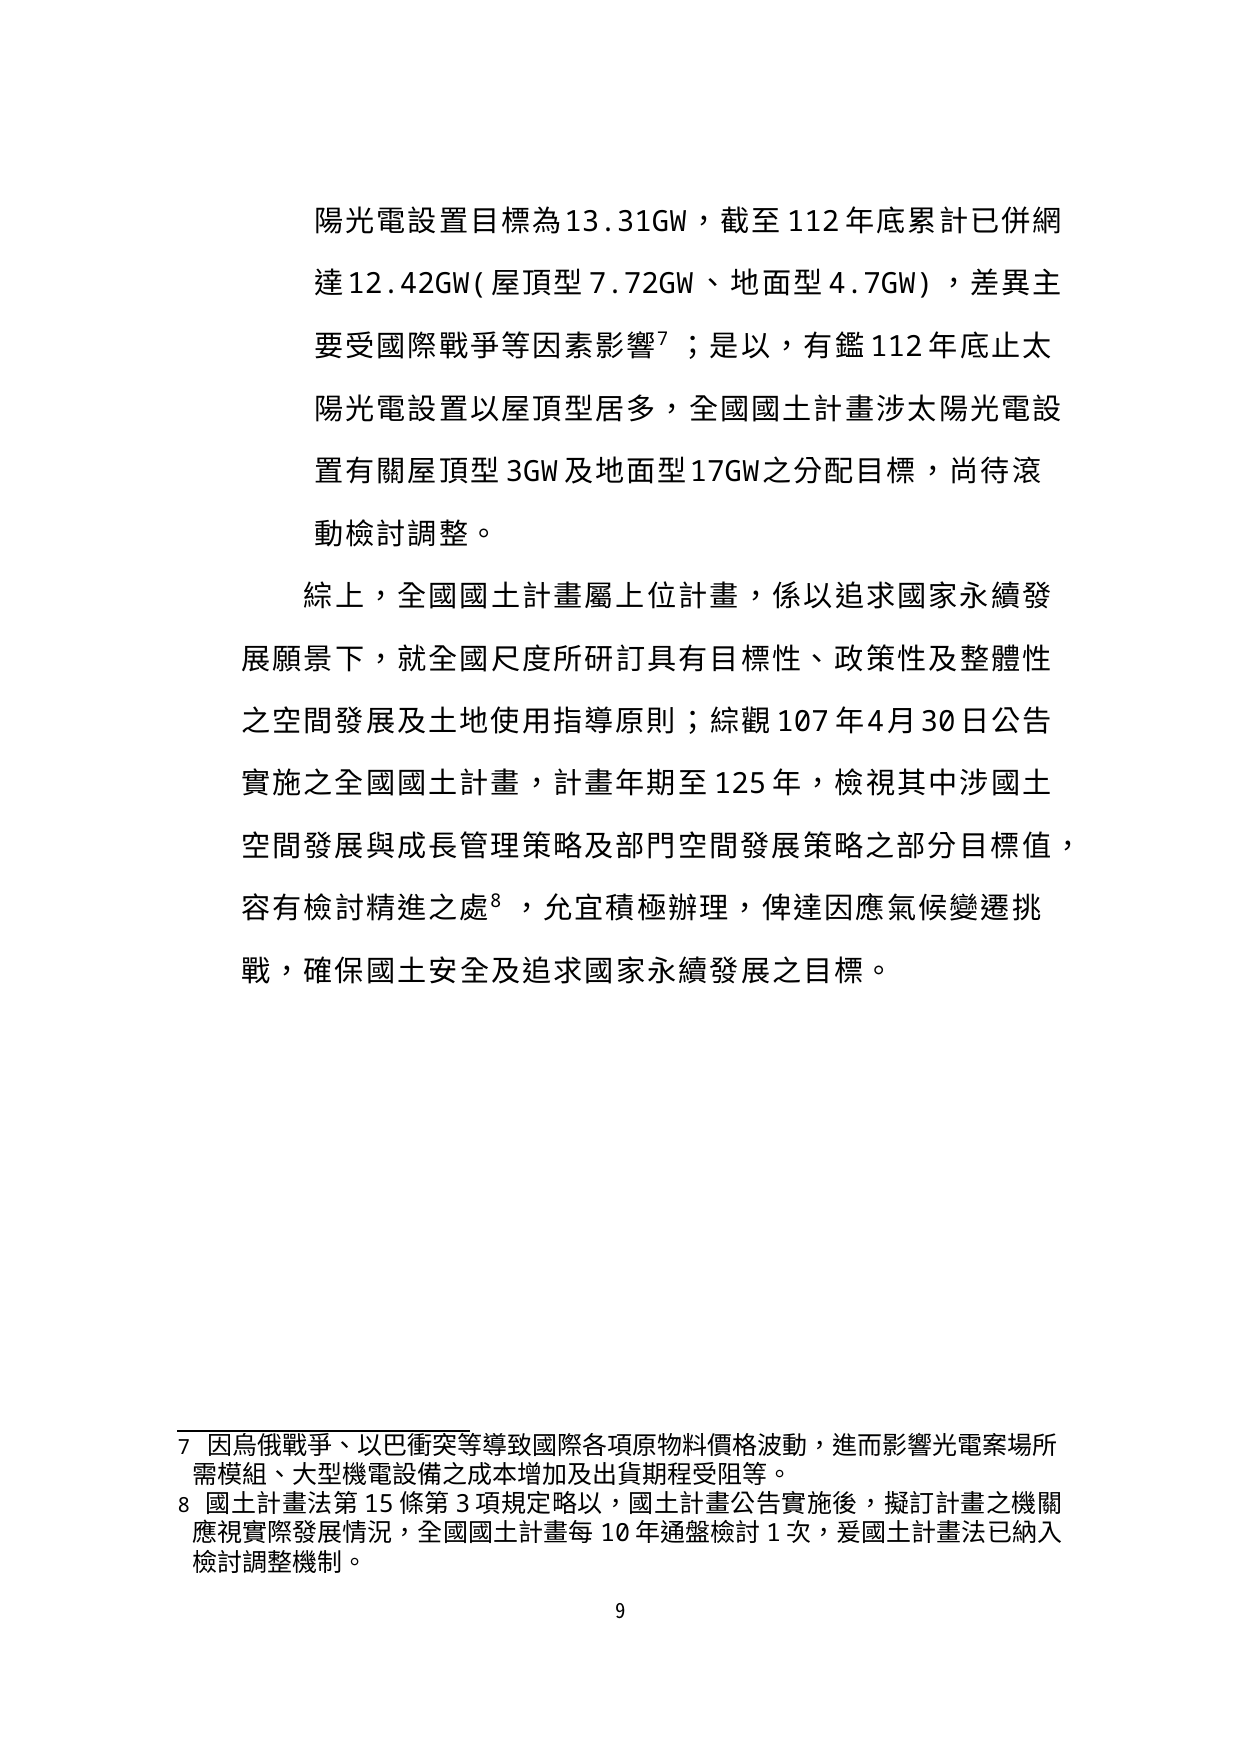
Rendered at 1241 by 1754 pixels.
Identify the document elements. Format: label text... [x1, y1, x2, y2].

list 因烏俄戰爭、以巴衝突等導致國際各項原物料價格波動，進而影響光電案場所需模組、大型機電設備之成本增加及出貨期程受阻等。 [177, 1431, 1063, 1489]
list 陽光電設置目標為13.31GW，截至112年底累計已併網達12.42GW(屋頂型7.72GW、地面型4.7GW)，差異主要受國際戰爭等因素影響；是以，有鑑112年底止太陽光電設置以屋頂型居多，全國國土計畫涉太陽光電設置有關屋頂型3GW及地面型17GW之分配目標，尚待滾動檢討調整。 [266, 177, 1063, 552]
text 國土計畫法第15條第3項規定略以，國土計畫公告實施後，擬訂計畫之機關應視實際發展情況，全國國土計畫每10年通盤檢討1次，爰國土計畫法已納入檢討調整機制。 [177, 1489, 1063, 1577]
text 綜上，全國國土計畫屬上位計畫，係以追求國家永續發展願景下，就全國尺度所研訂具有目標性、政策性及整體性之空間發展及土地使用指導原則；綜觀107年4月30日公告實施之全國國土計畫，計畫年期至125年，檢視其中涉國土空間發展與成長管理策略及部門空間發展策略之部分目標值，容有檢討精進之處，允宜積極辦理，俾達因應氣候變遷挑戰，確保國土安全及追求國家永續發展之目標。 [236, 552, 1063, 990]
